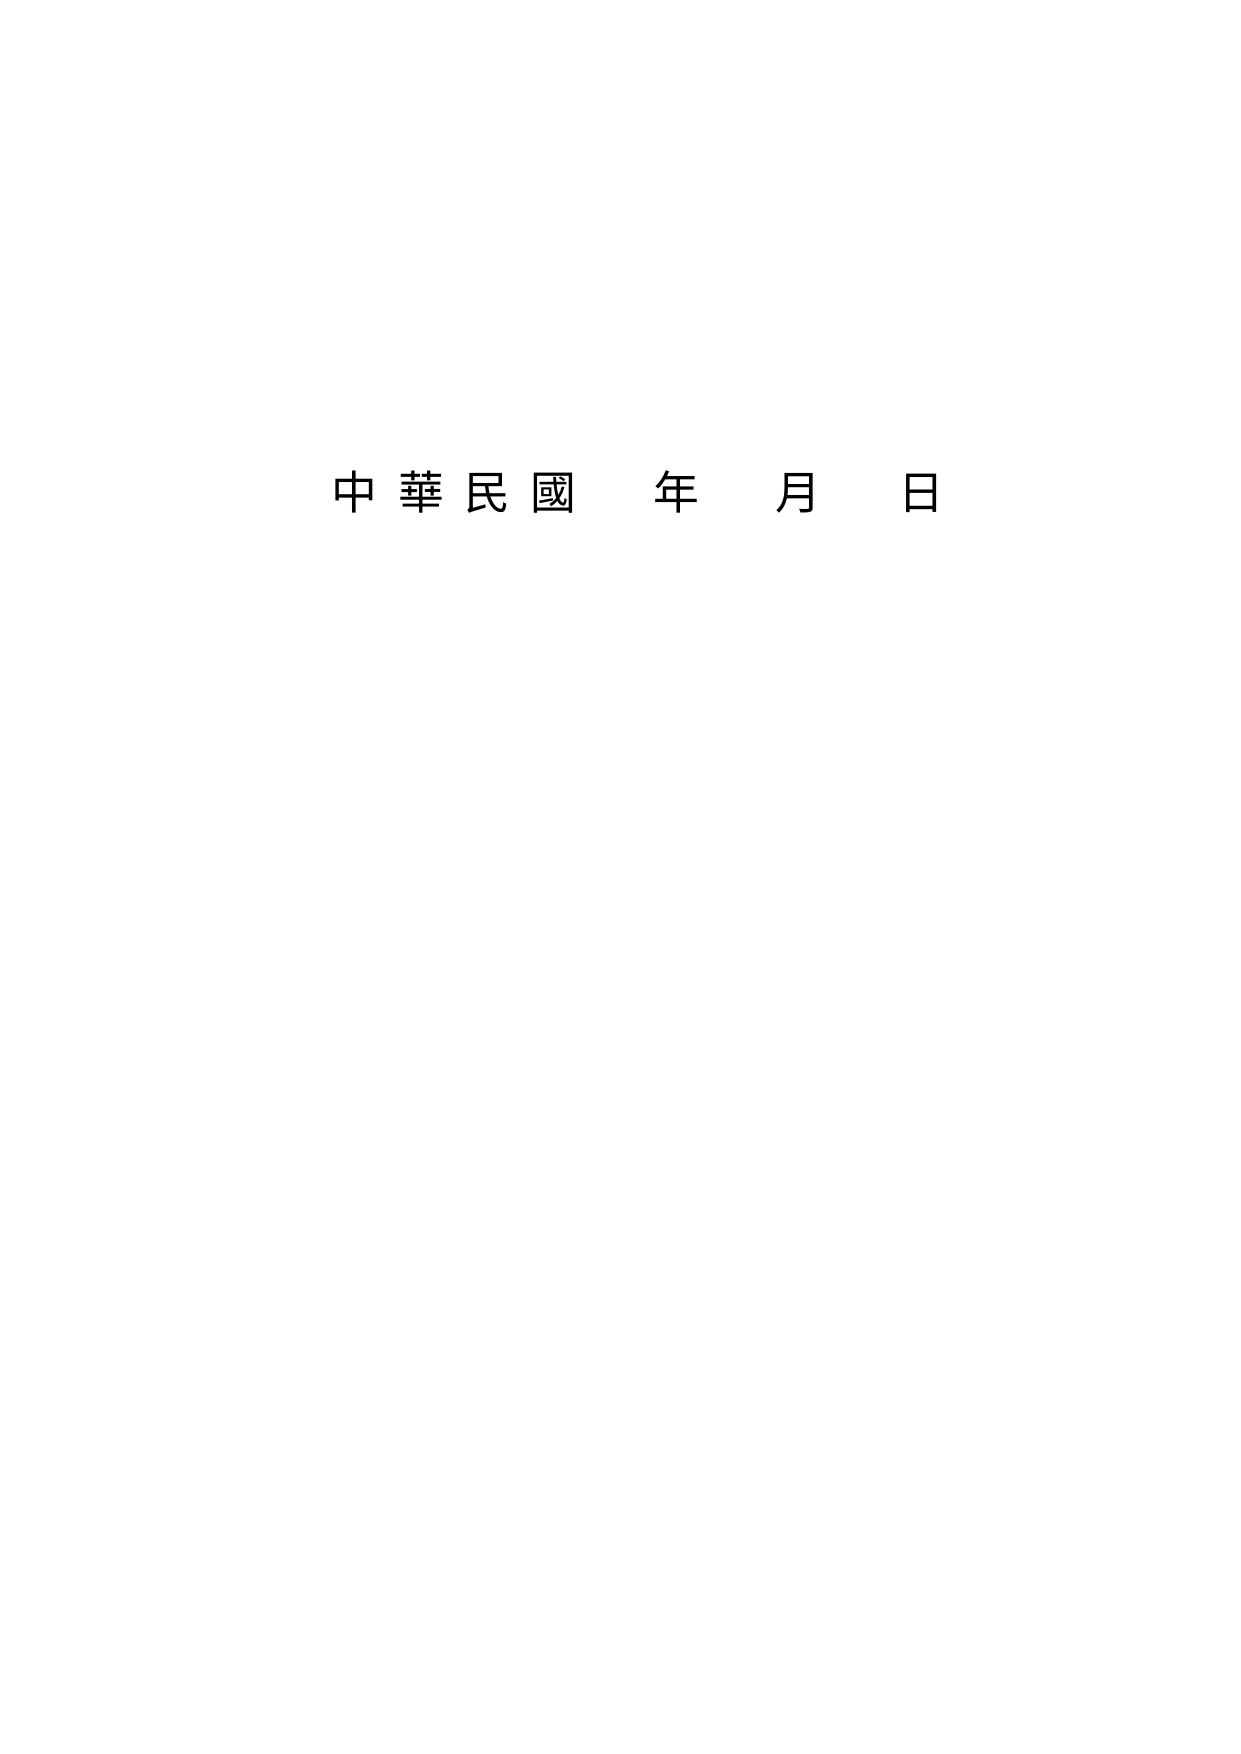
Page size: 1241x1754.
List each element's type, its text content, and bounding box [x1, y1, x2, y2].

text 中 華 民 國 年 月 日 [94, 446, 1181, 521]
